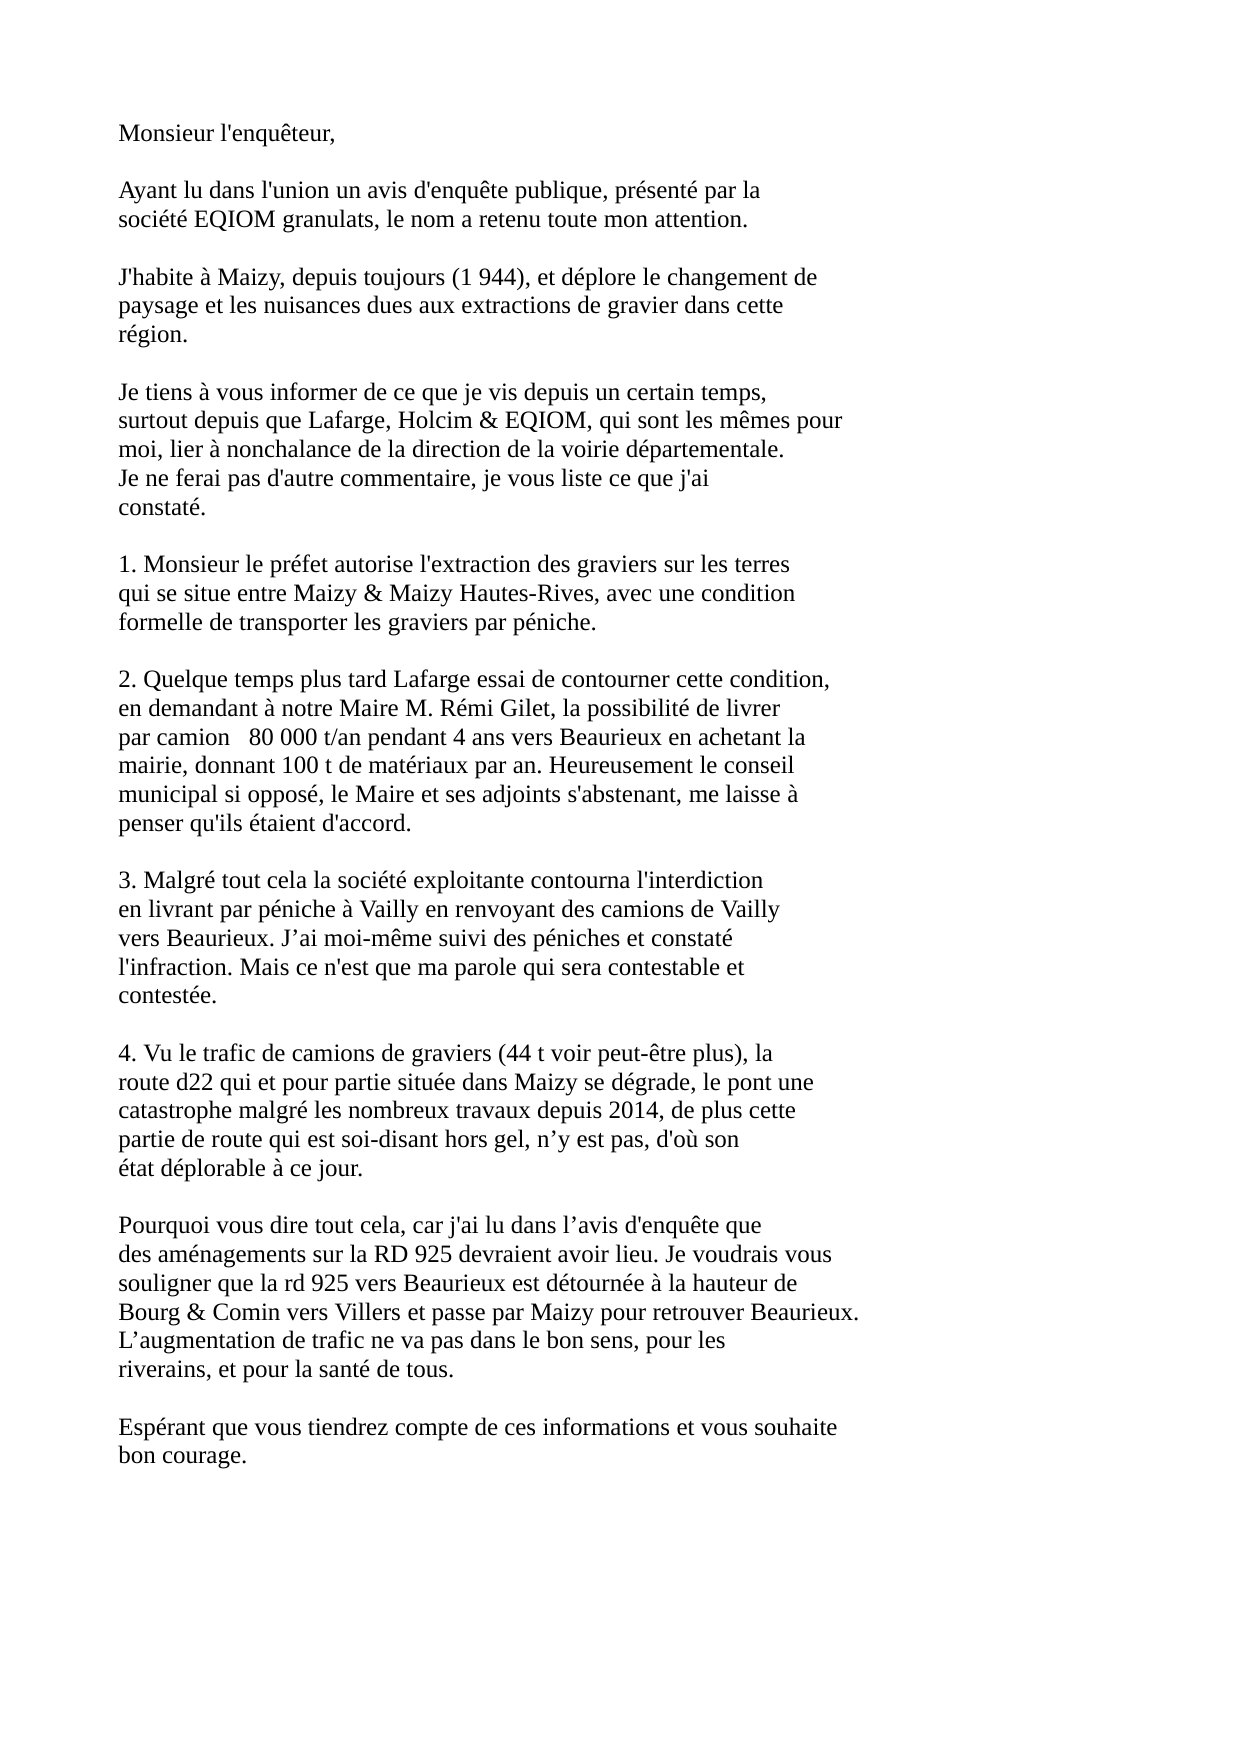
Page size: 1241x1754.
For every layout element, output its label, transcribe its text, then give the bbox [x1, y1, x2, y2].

text Monsieur l'enquêteur, Ayant lu dans l'union un avis d'enquête publique, présenté par la société EQIOM granulats, le nom a retenu toute mon attention. J'habite à Maizy, depuis toujours (1 944), et déplore le changement de paysage et les nuisances dues aux extractions de gravier dans cette région. Je tiens à vous informer de ce que je vis depuis un certain temps, surtout depuis que Lafarge, Holcim & EQIOM, qui sont les mêmes pour moi, lier à nonchalance de la direction de la voirie départementale. Je ne ferai pas d'autre commentaire, je vous liste ce que j'ai constaté. 1. Monsieur le préfet autorise l'extraction des graviers sur les terres qui se situe entre Maizy & Maizy Hautes-Rives, avec une condition formelle de transporter les graviers par péniche. 2. Quelque temps plus tard Lafarge essai de contourner cette condition, en demandant à notre Maire M. Rémi Gilet, la possibilité de livrer par camion 80 000 t/an pendant 4 ans vers Beaurieux en achetant la mairie, donnant 100 t de matériaux par an. Heureusement le conseil municipal si opposé, le Maire et ses adjoints s'abstenant, me laisse à penser qu'ils étaient d'accord. 3. Malgré tout cela la société exploitante contourna l'interdiction en livrant par péniche à Vailly en renvoyant des camions de Vailly vers Beaurieux. J’ai moi-même suivi des péniches et constaté l'infraction. Mais ce n'est que ma parole qui sera contestable et contestée. 4. Vu le trafic de camions de graviers (44 t voir peut-être plus), la route d22 qui et pour partie située dans Maizy se dégrade, le pont une catastrophe malgré les nombreux travaux depuis 2014, de plus cette partie de route qui est soi-disant hors gel, n’y est pas, d'où son état déplorable à ce jour. Pourquoi vous dire tout cela, car j'ai lu dans l’avis d'enquête que des aménagements sur la RD 925 devraient avoir lieu. Je voudrais vous souligner que la rd 925 vers Beaurieux est détournée à la hauteur de Bourg & Comin vers Villers et passe par Maizy pour retrouver Beaurieux. L’augmentation de trafic ne va pas dans le bon sens, pour les riverains, et pour la santé de tous. Espérant que vous tiendrez compte de ces informations et vous souhaite bon courage. [118, 118, 1122, 1498]
